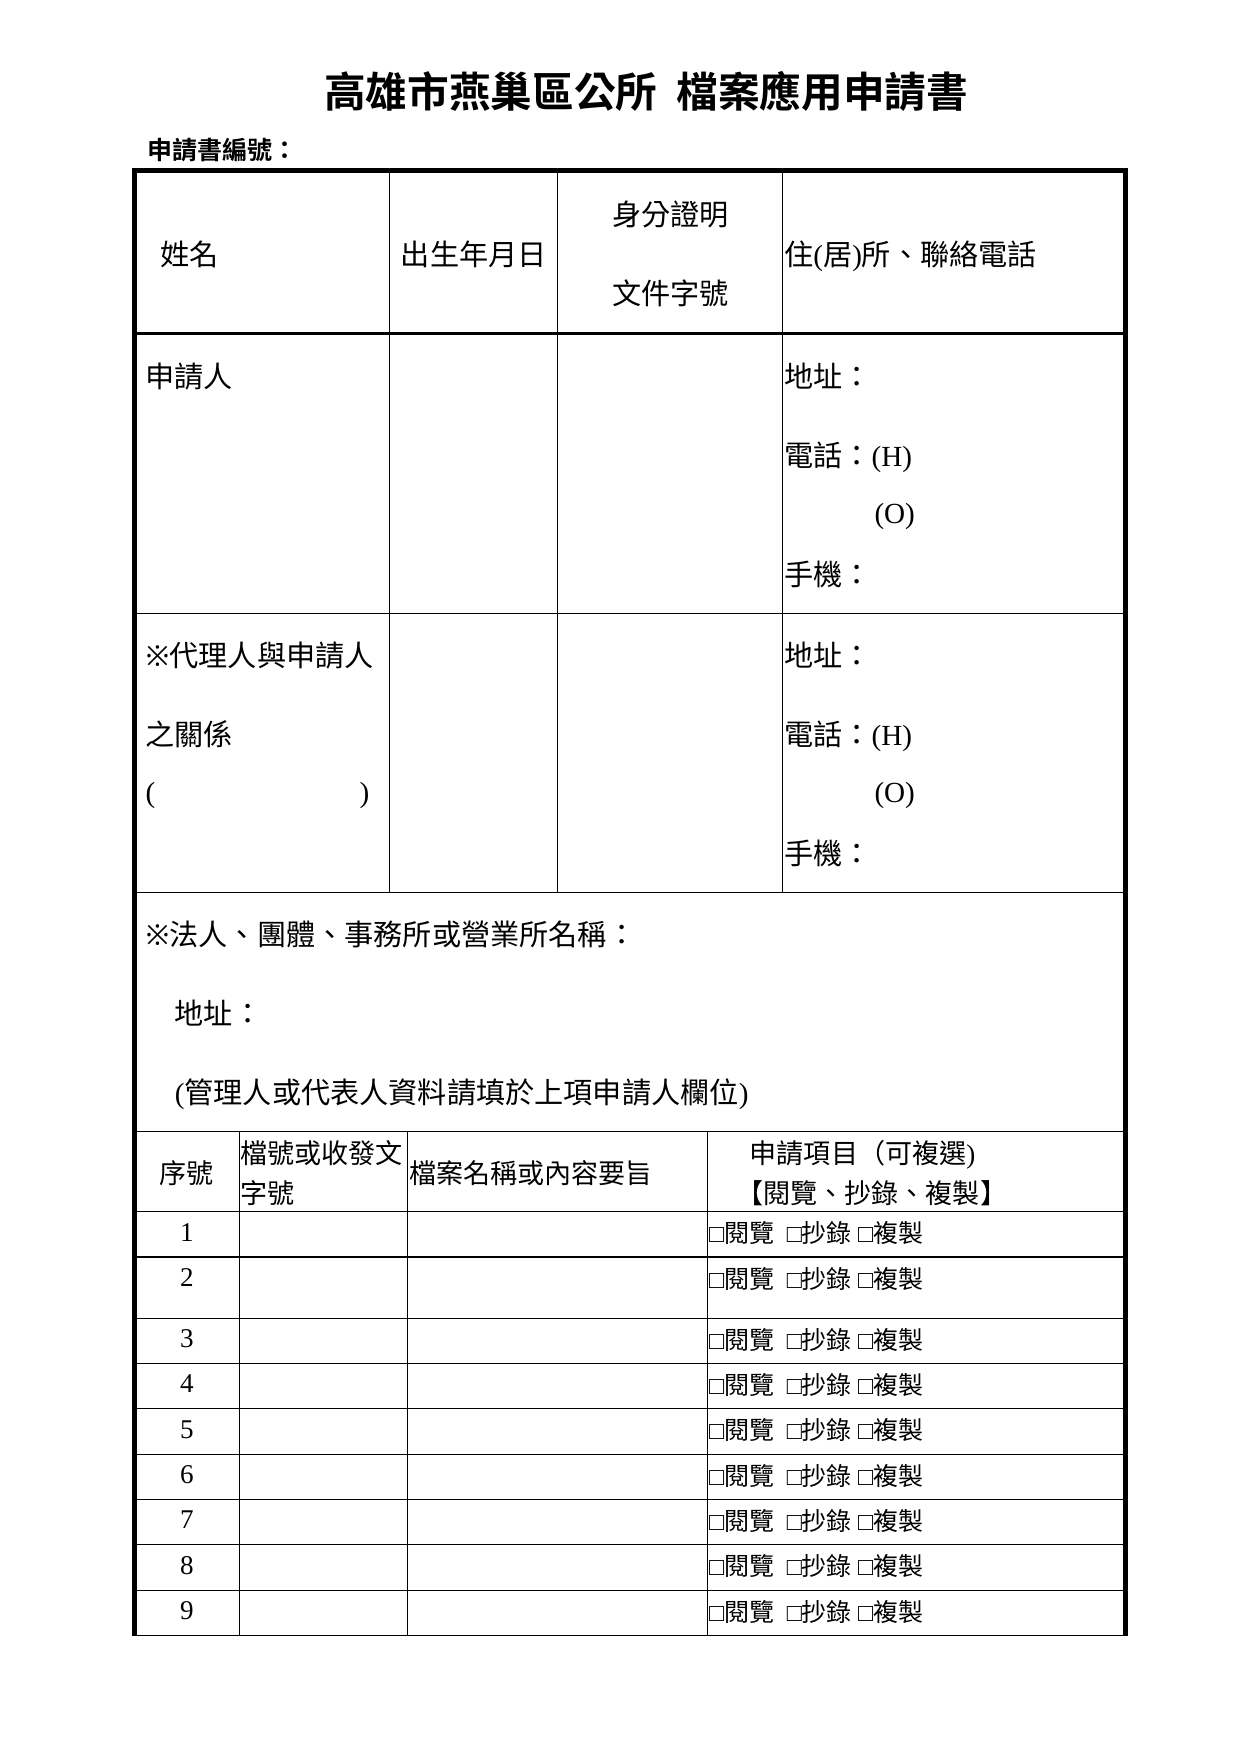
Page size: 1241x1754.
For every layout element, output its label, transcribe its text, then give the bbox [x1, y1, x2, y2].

table_cell [408, 1500, 707, 1544]
table_cell 檔號或收發文字號 [240, 1132, 407, 1211]
table_cell [240, 1591, 407, 1635]
table_header 出生年月日 [390, 173, 557, 332]
table_header 姓名 [137, 173, 389, 332]
table_cell [408, 1455, 707, 1499]
table_cell [408, 1409, 707, 1453]
table_cell □閱覽 □抄錄 □複製 [708, 1258, 1123, 1317]
table_cell [240, 1500, 407, 1544]
table_cell [390, 614, 557, 892]
table_cell 7 [137, 1500, 239, 1544]
table_cell 3 [137, 1319, 239, 1363]
table_cell [558, 614, 782, 892]
text 高雄市燕巢區公所 檔案應用申請書 [148, 49, 1144, 129]
table_header 住(居)所、聯絡電話 [783, 173, 1123, 332]
table_cell 8 [137, 1545, 239, 1589]
table_cell [408, 1545, 707, 1589]
table_cell 2 [137, 1258, 239, 1317]
table_header 身分證明 文件字號 [558, 173, 782, 332]
table_cell 4 [137, 1364, 239, 1408]
table_cell □閱覽 □抄錄 □複製 [708, 1455, 1123, 1499]
table_cell □閱覽 □抄錄 □複製 [708, 1409, 1123, 1453]
table_cell ※代理人與申請人之關係 ( ) [137, 614, 389, 892]
table_cell ※法人、團體、事務所或營業所名稱： 地址： (管理人或代表人資料請填於上項申請人欄位) [137, 893, 1123, 1131]
table_cell □閱覽 □抄錄 □複製 [708, 1319, 1123, 1363]
table_cell 6 [137, 1455, 239, 1499]
table_cell [558, 335, 782, 613]
table_cell 地址： 電話：(H) (O) 手機： [783, 335, 1123, 613]
table_cell [408, 1212, 707, 1256]
table_cell 地址： 電話：(H) (O) 手機： [783, 614, 1123, 892]
table_cell [240, 1545, 407, 1589]
table_cell [408, 1258, 707, 1317]
table_cell [240, 1319, 407, 1363]
table_cell 檔案名稱或內容要旨 [408, 1132, 707, 1211]
table_cell 申請項目（可複選) 【閱覽、抄錄、複製】 [708, 1132, 1123, 1211]
table_cell [408, 1591, 707, 1635]
table_cell □閱覽 □抄錄 □複製 [708, 1500, 1123, 1544]
table_cell [240, 1212, 407, 1256]
table_cell 申請人 [137, 335, 389, 613]
table_cell 序號 [137, 1132, 239, 1211]
table_cell [408, 1319, 707, 1363]
table_cell [390, 335, 557, 613]
table_cell □閱覽 □抄錄 □複製 [708, 1364, 1123, 1408]
text 申請書編號： [148, 129, 1144, 168]
table_cell [240, 1409, 407, 1453]
table_cell □閱覽 □抄錄 □複製 [708, 1591, 1123, 1635]
table_cell [240, 1258, 407, 1317]
table_cell □閱覽 □抄錄 □複製 [708, 1545, 1123, 1589]
table_cell [240, 1455, 407, 1499]
table_cell 5 [137, 1409, 239, 1453]
table_cell 1 [137, 1212, 239, 1256]
table_cell □閱覽 □抄錄 □複製 [708, 1212, 1123, 1256]
table_cell 9 [137, 1591, 239, 1635]
table_cell [408, 1364, 707, 1408]
table_cell [240, 1364, 407, 1408]
